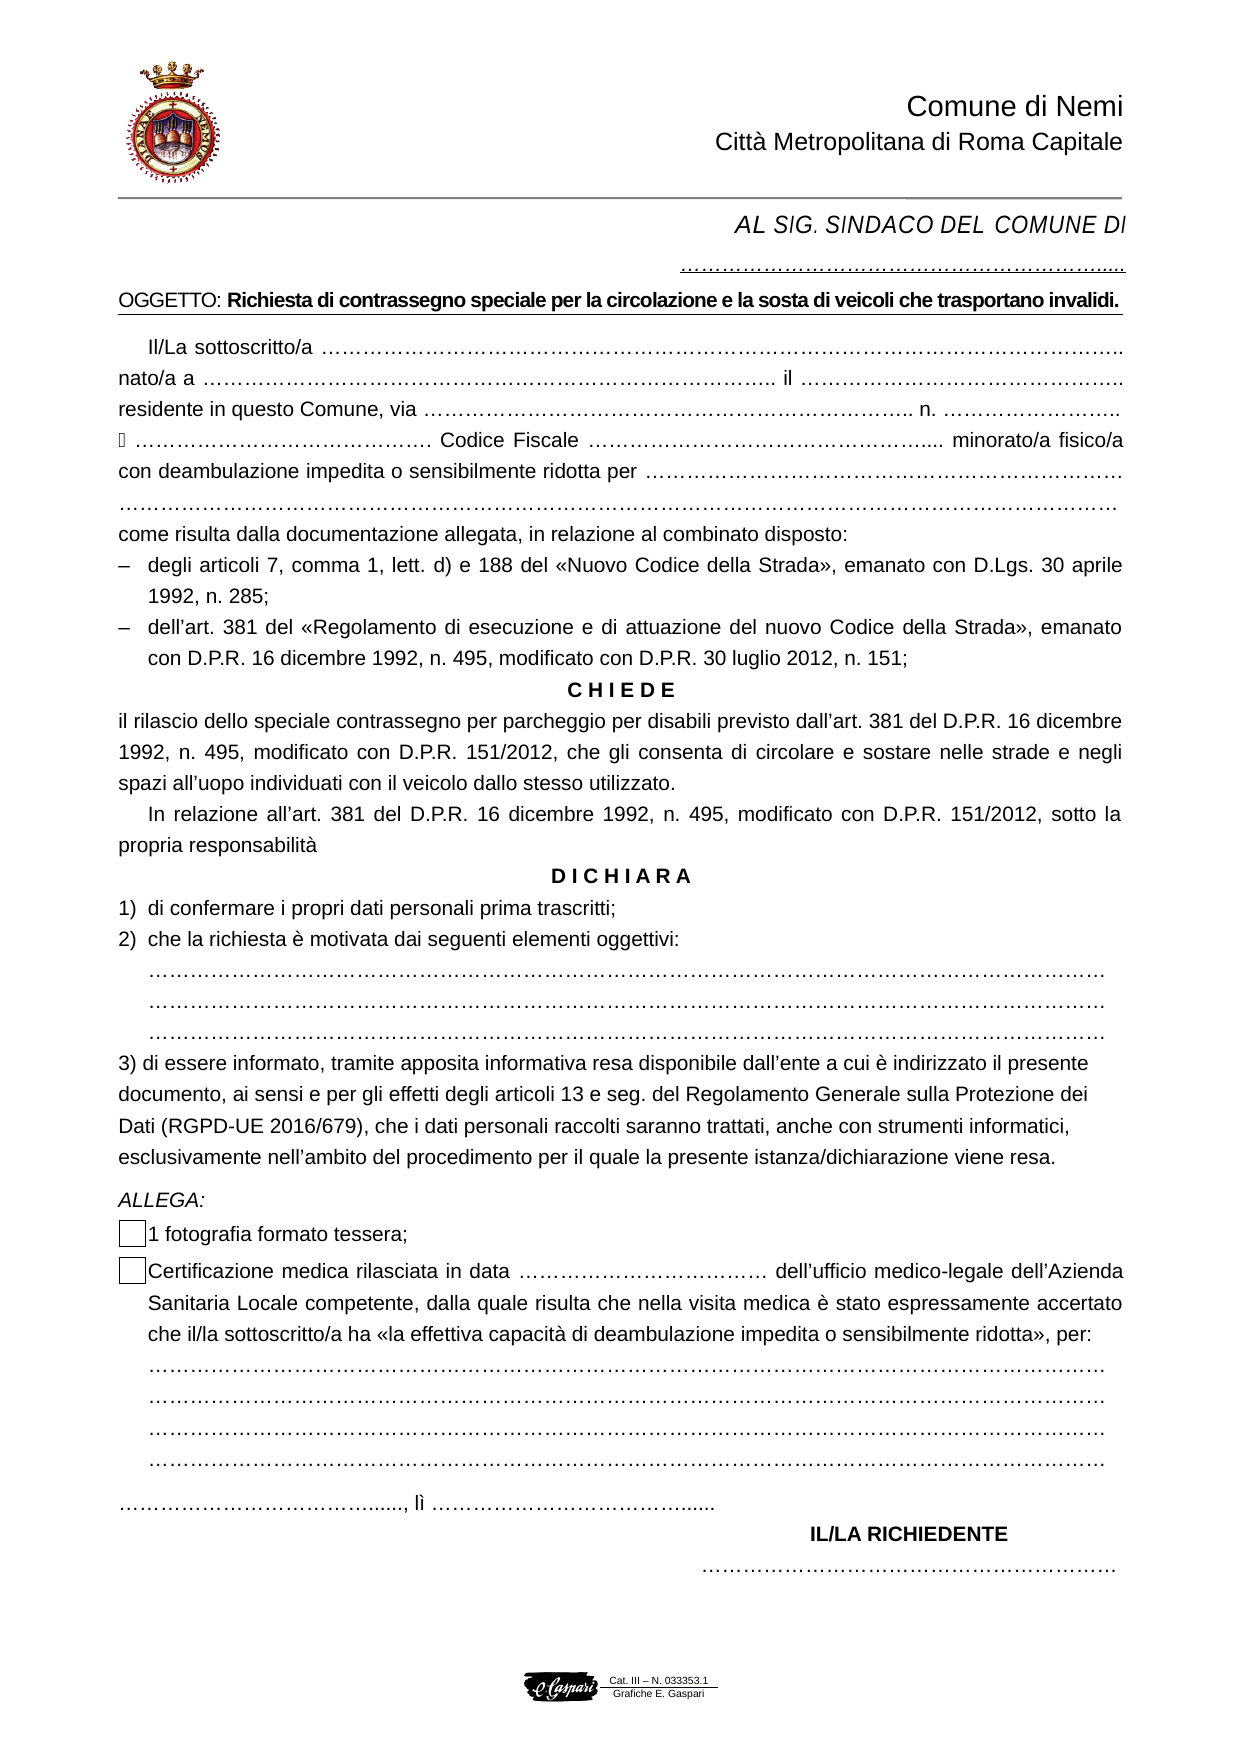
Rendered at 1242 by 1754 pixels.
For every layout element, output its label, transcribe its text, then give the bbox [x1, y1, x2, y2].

text AL SIG. SINDACO DEL COMUNE DI [561, 210, 1126, 239]
text 3) di essere informato, tramite apposita informativa resa disponibile dall’ente a cui è indirizzato il presente documento, ai sensi e per gli effetti degli articoli 13 e seg. del Regolamento Generale sulla Protezione dei Dati (RGPD-UE 2016/679), che i dati personali raccolti saranno trattati, anche con strumenti informatici, esclusivamente nell’ambito del procedimento per il quale la presente istanza/dichiarazione viene resa. [118, 1051, 1123, 1168]
text il rilascio dello speciale contrassegno per parcheggio per disabili previsto dall’art. 381 del D.P.R. 16 dicembre 1992, n. 495, modificato con D.P.R. 151/2012, che gli consenta di circolare e sostare nelle strade e negli spazi all’uopo individuati con il veicolo dallo stesso utilizzato. [118, 708, 1123, 795]
text IL/LA RICHIEDENTE [694, 1521, 1123, 1545]
text In relazione all’art. 381 del D.P.R. 16 dicembre 1992, n. 495, modificato con D.P.R. 151/2012, sotto la propria responsabilità [118, 802, 1123, 857]
text come risulta dalla documentazione allegata, in relazione al combinato disposto: [118, 522, 1123, 546]
text 1 fotografia formato tessera; [118, 1219, 1123, 1247]
text – dell’art. 381 del «Regolamento di esecuzione e di attuazione del nuovo Codice della Strada», emanato con D.P.R. 16 dicembre 1992, n. 495, modificato con D.P.R. 30 luglio 2012, n. 151; [118, 615, 1123, 670]
text ………………………………………………………………………………………………………………………… [148, 989, 1123, 1013]
text ……………………………………………………..... [602, 251, 1126, 275]
text Certificazione medica rilasciata in data ……………………………… dell’ufficio medico-legale dell’Azienda Sanitaria Locale competente, dalla quale risulta che nella visita medica è stato espressamente accertato che il/la sottoscritto/a ha «la effettiva capacità di deambulazione impedita o sensibilmente ridotta», per: [118, 1256, 1123, 1346]
text C H I E D E [118, 677, 1123, 701]
text  ……………………………………. Codice Fiscale ………………………………………….... minorato/a fisico/a con deambulazione impedita o sensibilmente ridotta per …………………………………………………………… ……………………………………………………………………………………………………………………………… [118, 428, 1123, 514]
text 2) che la richiesta è motivata dai seguenti elementi oggettivi: [118, 927, 1123, 951]
text D I C H I A R A [118, 864, 1123, 888]
text ………………………………………………………………………………………………………………………… [148, 1020, 1123, 1044]
text OGGETTO: Richiesta di contrassegno speciale per la circolazione e la sosta di veicoli che trasportano invalidi. [118, 288, 1123, 314]
picture [523, 1671, 598, 1702]
picture [122, 58, 224, 189]
text ALLEGA: [118, 1188, 1123, 1212]
text ………………………………………………………………………………………………………………………… ………………………………………………………………………………………………………………………… ………………………………………………………………………………………………………………………… ………………………………………………………………………………………………………………………… [148, 1353, 1123, 1471]
text Comune di Nemi [224, 89, 1123, 122]
text Città Metropolitana di Roma Capitale [224, 127, 1123, 156]
text – degli articoli 7, comma 1, lett. d) e 188 del «Nuovo Codice della Strada», emanato con D.Lgs. 30 aprile 1992, n. 285; [118, 553, 1123, 608]
text …………………………………………………… [694, 1553, 1123, 1577]
text ………………………………......, lì ………………………………...... [118, 1490, 1123, 1514]
text Il/La sottoscritto/a …………………………………………………………………………………………………….. nato/a a ……………………………………………………………………….. il ……………………………………….. residente in questo Comune, via …………………………………………………………….. n. …………………….. [118, 335, 1123, 421]
text ………………………………………………………………………………………………………………………… [148, 958, 1123, 982]
text 1) di confermare i propri dati personali prima trascritti; [118, 895, 1123, 919]
